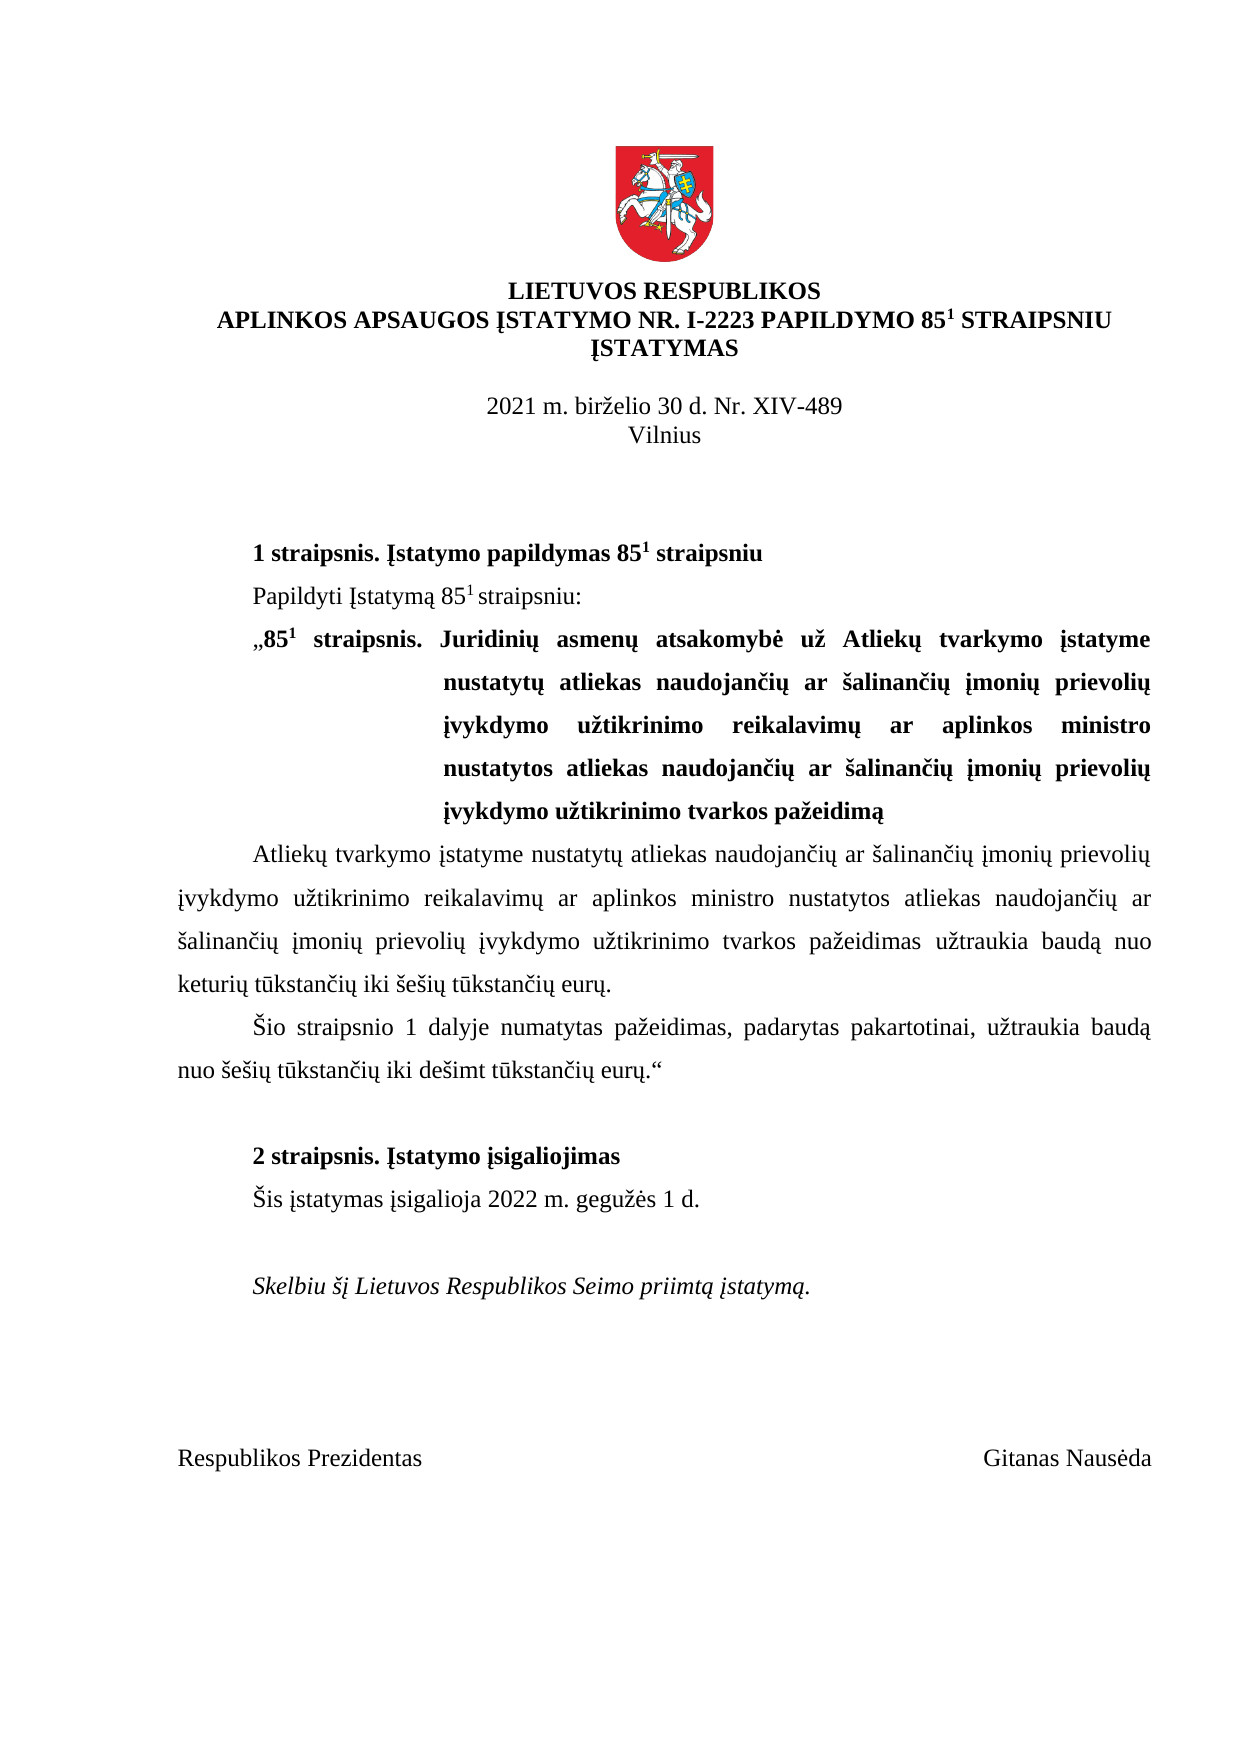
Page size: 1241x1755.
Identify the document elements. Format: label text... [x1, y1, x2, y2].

text Papildyti Įstatymą 851 straipsniu: [177, 581, 1152, 609]
text Atliekų tvarkymo įstatyme nustatytų atliekas naudojančių ar šalinančių įmonių prievolių įvykdymo užtikrinimo reikalavimų ar aplinkos ministro nustatytos atliekas naudojančių ar šalinančių įmonių prievolių įvykdymo užtikrinimo tvarkos pažeidimas užtraukia baudą nuo keturių tūkstančių iki šešių tūkstančių eurų. [177, 839, 1152, 998]
text Respublikos Prezidentas Gitanas Nausėda [177, 1443, 1152, 1472]
text 2021 m. birželio 30 d. Nr. XIV-489 [177, 391, 1152, 420]
text ĮSTATYMAS [177, 333, 1152, 362]
text Skelbiu šį Lietuvos Respublikos Seimo priimtą įstatymą. [177, 1271, 1152, 1299]
text 2 straipsnis. Įstatymo įsigaliojimas [177, 1141, 1152, 1170]
text APLINKOS APSAUGOS ĮSTATYMO NR. I-2223 PAPILDYMO 851 STRAIPSNIU [177, 305, 1152, 333]
text 1 straipsnis. Įstatymo papildymas 851 straipsniu [177, 538, 1152, 566]
text Šis įstatymas įsigalioja 2022 m. gegužės 1 d. [177, 1184, 1152, 1213]
text Vilnius [177, 420, 1152, 448]
text LIETUVOS RESPUBLIKOS [177, 276, 1152, 305]
text „851 straipsnis. Juridinių asmenų atsakomybė už Atliekų tvarkymo įstatyme nustatytų atliekas naudojančių ar šalinančių įmonių prievolių įvykdymo užtikrinimo reikalavimų ar aplinkos ministro nustatytos atliekas naudojančių ar šalinančių įmonių prievolių įvykdymo užtikrinimo tvarkos pažeidimą [252, 624, 1152, 825]
text Šio straipsnio 1 dalyje numatytas pažeidimas, padarytas pakartotinai, užtraukia baudą nuo šešių tūkstančių iki dešimt tūkstančių eurų.“ [177, 1012, 1152, 1084]
